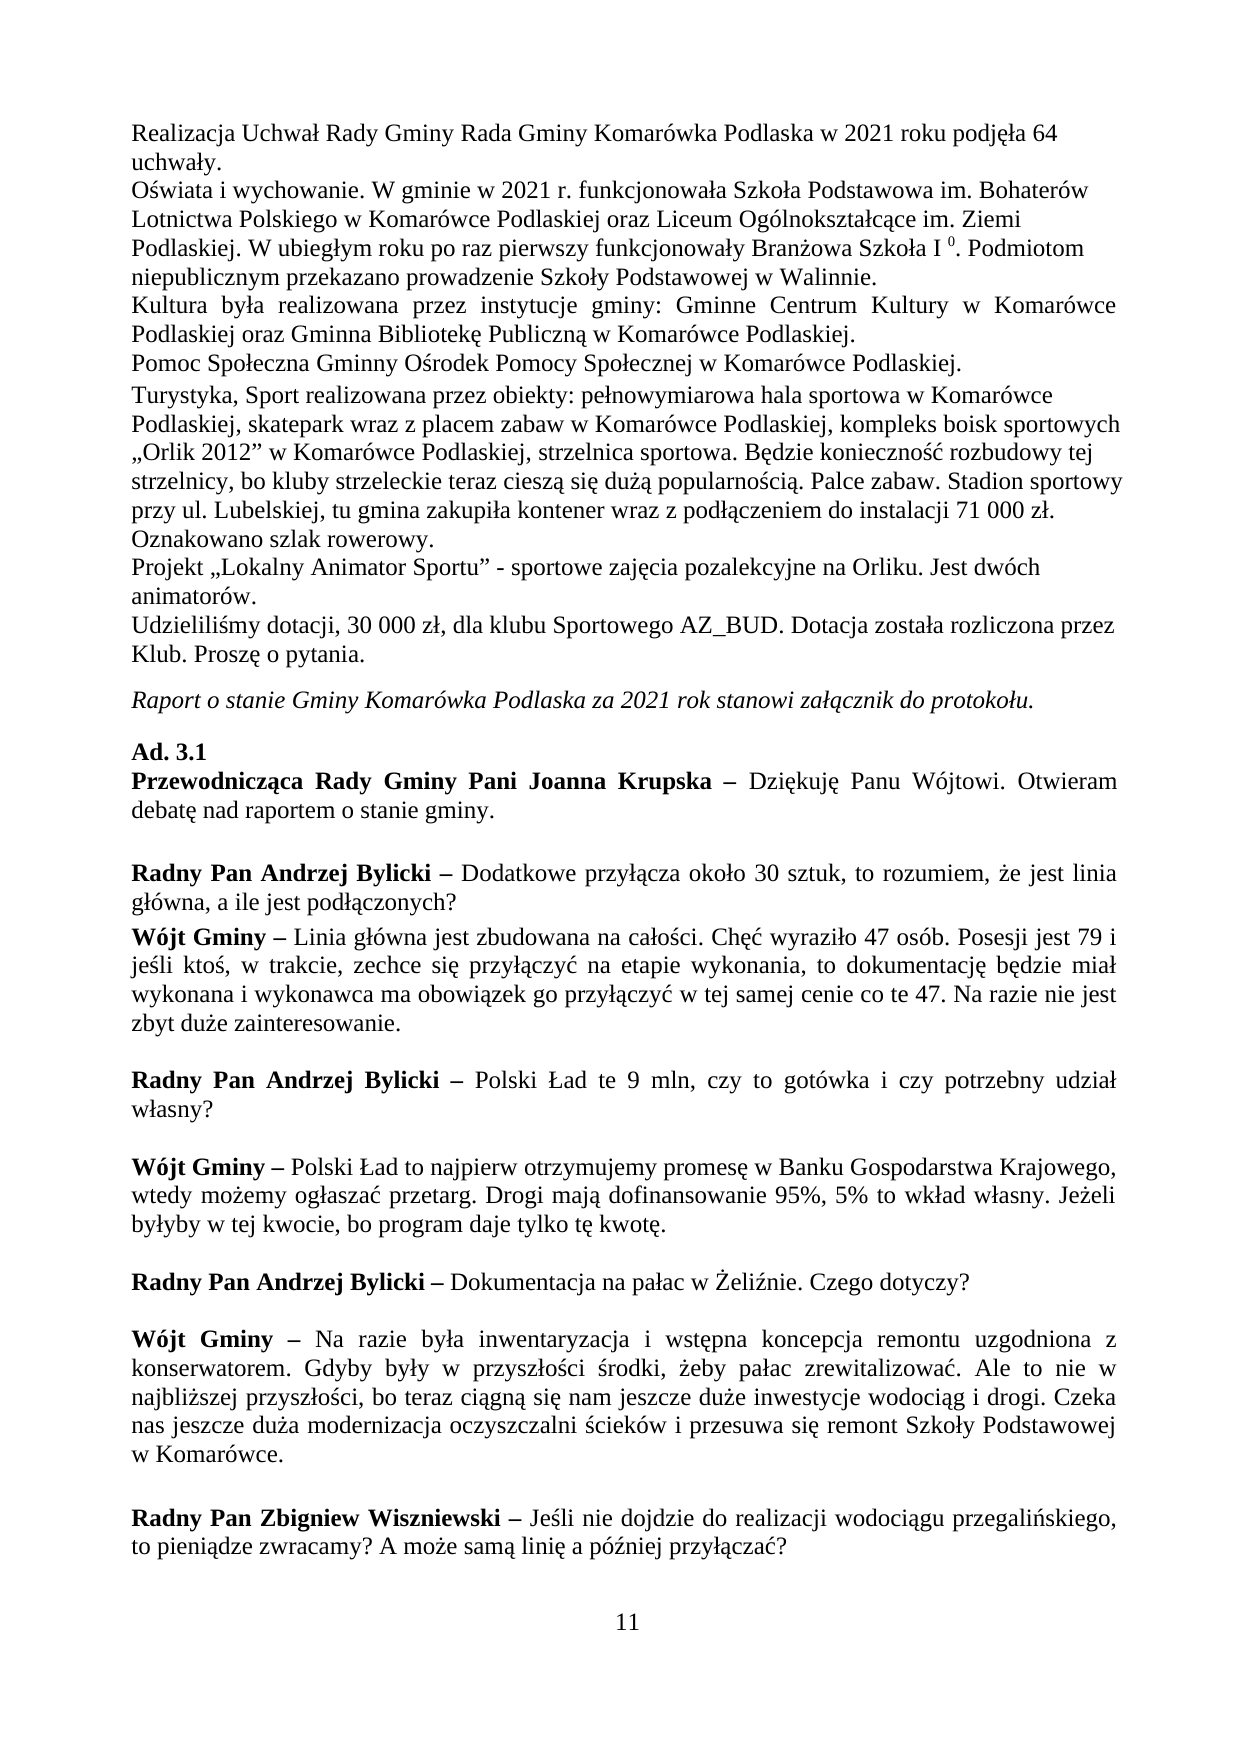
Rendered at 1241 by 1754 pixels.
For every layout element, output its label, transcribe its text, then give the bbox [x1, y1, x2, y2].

text Ad. 3.1 [131, 737, 1117, 766]
text Wójt Gminy – Polski Ład to najpierw otrzymujemy promesę w Banku Gospodarstwa Krajowego, wtedy możemy ogłaszać przetarg. Drogi mają dofinansowanie 95%, 5% to wkład własny. Jeżeli byłyby w tej kwocie, bo program daje tylko tę kwotę. [131, 1152, 1117, 1238]
text Wójt Gminy – Na razie była inwentaryzacja i wstępna koncepcja remontu uzgodniona z konserwatorem. Gdyby były w przyszłości środki, żeby pałac zrewitalizować. Ale to nie w najbliższej przyszłości, bo teraz ciągną się nam jeszcze duże inwestycje wodociąg i drogi. Czeka nas jeszcze duża modernizacja oczyszczalni ścieków i przesuwa się remont Szkoły Podstawowej w Komarówce. [131, 1324, 1117, 1468]
text Kultura była realizowana przez instytucje gminy: Gminne Centrum Kultury w Komarówce Podlaskiej oraz Gminna Bibliotekę Publiczną w Komarówce Podlaskiej. [131, 291, 1117, 348]
text Radny Pan Andrzej Bylicki – Polski Ład te 9 mln, czy to gotówka i czy potrzebny udział własny? [131, 1065, 1117, 1123]
text Radny Pan Andrzej Bylicki – Dodatkowe przyłącza około 30 sztuk, to rozumiem, że jest linia główna, a ile jest podłączonych? [131, 858, 1117, 916]
text Raport o stanie Gminy Komarówka Podlaska za 2021 rok stanowi załącznik do protokołu. [131, 685, 1123, 714]
text Przewodnicząca Rady Gminy Pani Joanna Krupska – Dziękuję Panu Wójtowi. Otwieram debatę nad raportem o stanie gminy. [131, 766, 1117, 823]
text Pomoc Społeczna Gminny Ośrodek Pomocy Społecznej w Komarówce Podlaskiej. [131, 348, 1123, 377]
text Projekt „Lokalny Animator Sportu” - sportowe zajęcia pozalekcyjne na Orliku. Jest dwóch animatorów. [131, 552, 1123, 610]
text Wójt Gminy – Linia główna jest zbudowana na całości. Chęć wyraziło 47 osób. Posesji jest 79 i jeśli ktoś, w trakcie, zechce się przyłączyć na etapie wykonania, to dokumentację będzie miał wykonana i wykonawca ma obowiązek go przyłączyć w tej samej cenie co te 47. Na razie nie jest zbyt duże zainteresowanie. [131, 922, 1117, 1037]
text Oświata i wychowanie. W gminie w 2021 r. funkcjonowała Szkoła Podstawowa im. Bohaterów Lotnictwa Polskiego w Komarówce Podlaskiej oraz Liceum Ogólnokształcące im. Ziemi Podlaskiej. W ubiegłym roku po raz pierwszy funkcjonowały Branżowa Szkoła I 0. Podmiotom niepublicznym przekazano prowadzenie Szkoły Podstawowej w Walinnie. [131, 176, 1123, 291]
text Realizacja Uchwał Rady Gminy Rada Gminy Komarówka Podlaska w 2021 roku podjęła 64 uchwały. [131, 118, 1123, 176]
text Udzieliliśmy dotacji, 30 000 zł, dla klubu Sportowego AZ_BUD. Dotacja została rozliczona przez Klub. Proszę o pytania. [131, 610, 1123, 667]
text Radny Pan Zbigniew Wiszniewski – Jeśli nie dojdzie do realizacji wodociągu przegalińskiego, to pieniądze zwracamy? A może samą linię a później przyłączać? [131, 1503, 1117, 1560]
text Radny Pan Andrzej Bylicki – Dokumentacja na pałac w Żeliźnie. Czego dotyczy? [131, 1267, 1117, 1295]
subtitle Turystyka, Sport realizowana przez obiekty: pełnowymiarowa hala sportowa w Komarówce Podlaskiej, skatepark wraz z placem zabaw w Komarówce Podlaskiej, kompleks boisk sportowych „Orlik 2012” w Komarówce Podlaskiej, strzelnica sportowa. Będzie konieczność rozbudowy tej strzelnicy, bo kluby strzeleckie teraz cieszą się dużą popularnością. Palce zabaw. Stadion sportowy przy ul. Lubelskiej, tu gmina zakupiła kontener wraz z podłączeniem do instalacji 71 000 zł. Oznakowano szlak rowerowy. [131, 380, 1123, 552]
